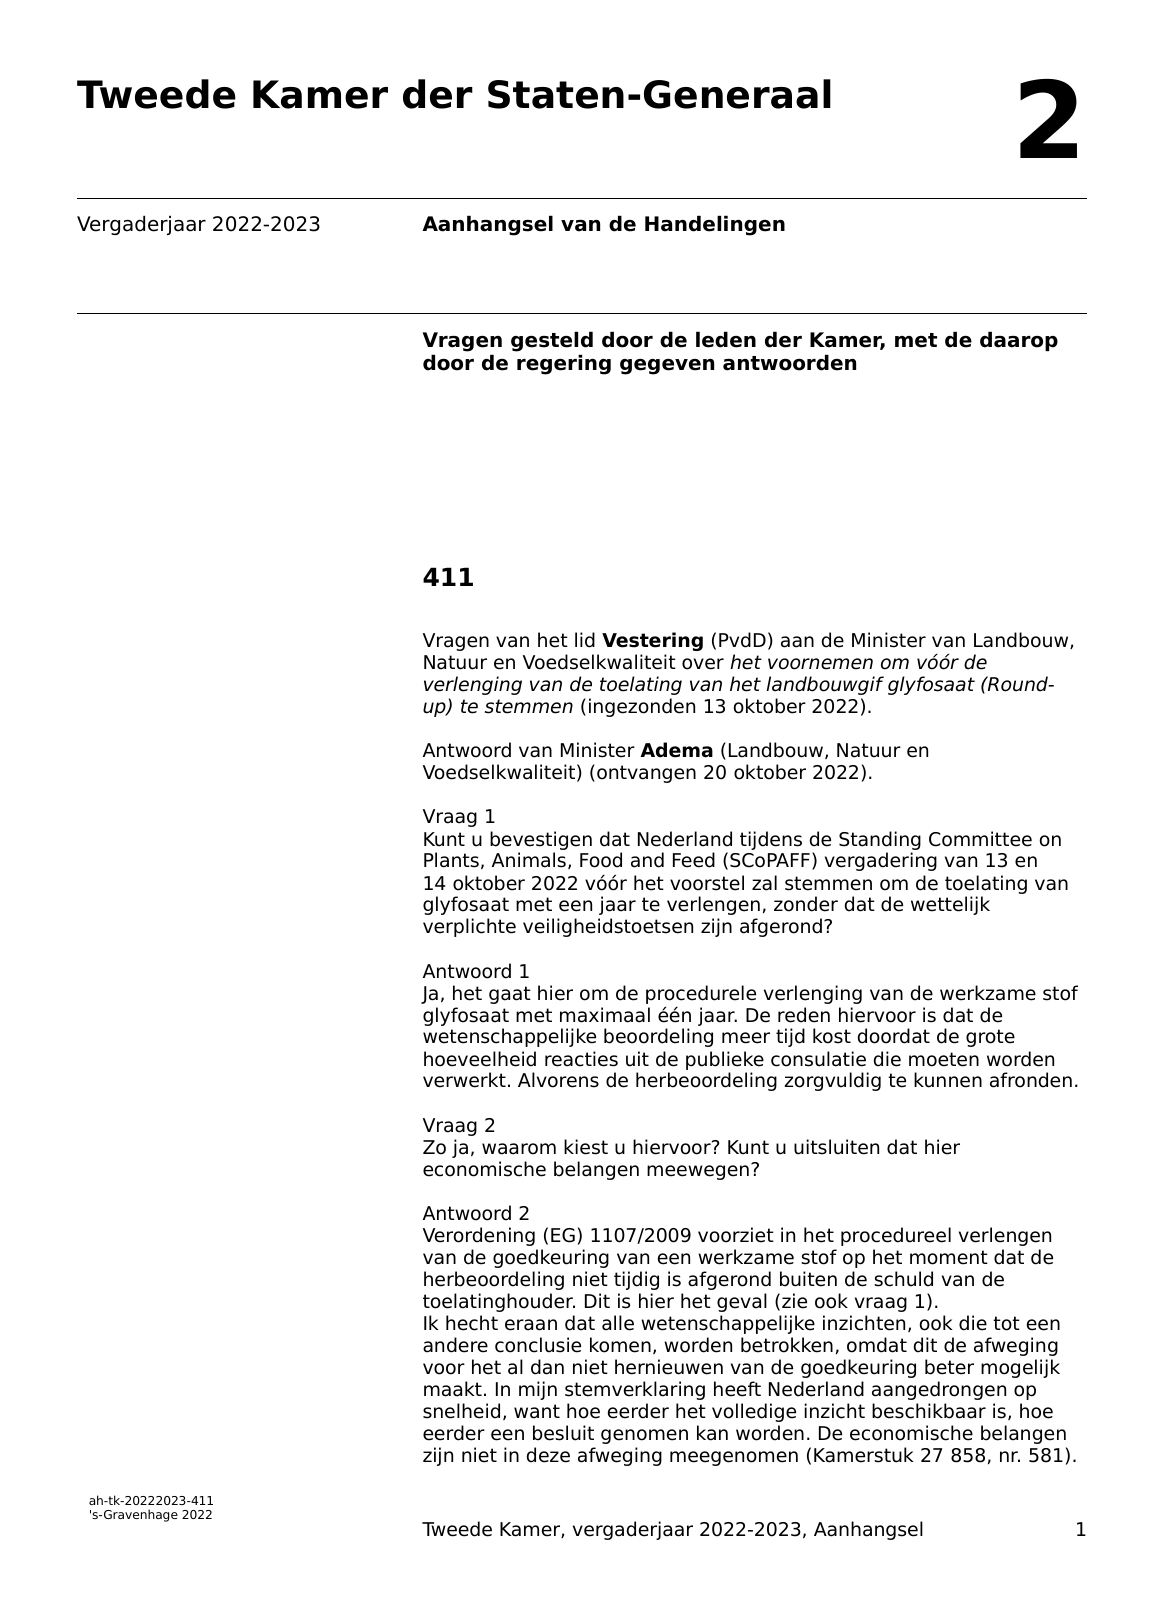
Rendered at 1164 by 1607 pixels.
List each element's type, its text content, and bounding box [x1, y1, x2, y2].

text Antwoord van Minister Adema (Landbouw, Natuur en Voedselkwaliteit) (ontvangen 20 oktober 2022). [422, 740, 1087, 784]
table_cell Vergaderjaar 2022-2023 [77, 199, 422, 313]
text Ja, het gaat hier om de procedurele verlenging van de werkzame stof glyfosaat met maximaal één jaar. De reden hiervoor is dat de wetenschappelijke beoordeling meer tijd kost doordat de grote hoeveelheid reacties uit de publieke consulatie die moeten worden verwerkt. Alvorens de herbeoordeling zorgvuldig te kunnen afronden. [422, 982, 1087, 1092]
text Vraag 1 [422, 806, 1087, 828]
table_header 2 [886, 59, 1087, 198]
text ah-tk-20222023-411 [88, 1494, 323, 1508]
text Vraag 2 [422, 1114, 1087, 1137]
text Antwoord 2 [422, 1203, 1087, 1225]
table_cell Aanhangsel van de Handelingen [422, 199, 1087, 313]
text Zo ja, waarom kiest u hiervoor? Kunt u uitsluiten dat hier economische belangen meewegen? [422, 1137, 1087, 1181]
table_header Tweede Kamer der Staten-Generaal [77, 59, 886, 198]
text Verordening (EG) 1107/2009 voorziet in het procedureel verlengen van de goedkeuring van een werkzame stof op het moment dat de herbeoordeling niet tijdig is afgerond buiten de schuld van de toelatinghouder. Dit is hier het geval (zie ook vraag 1). [422, 1225, 1087, 1313]
text 411 [422, 563, 1087, 592]
text Vragen van het lid Vestering (PvdD) aan de Minister van Landbouw, Natuur en Voedselkwaliteit over het voornemen om vóór de verlenging van de toelating van het landbouwgif glyfosaat (Round-up) te stemmen (ingezonden 13 oktober 2022). [422, 630, 1087, 718]
table_cell [77, 314, 422, 375]
text Ik hecht eraan dat alle wetenschappelijke inzichten, ook die tot een andere conclusie komen, worden betrokken, omdat dit de afweging voor het al dan niet hernieuwen van de goedkeuring beter mogelijk maakt. In mijn stemverklaring heeft Nederland aangedrongen op snelheid, want hoe eerder het volledige inzicht beschikbaar is, hoe eerder een besluit genomen kan worden. De economische belangen zijn niet in deze afweging meegenomen (Kamerstuk 27 858, nr. 581). [422, 1313, 1087, 1466]
table_cell Vragen gesteld door de leden der Kamer, met de daarop door de regering gegeven antwoorden [422, 314, 1087, 375]
text 's-Gravenhage 2022 [88, 1508, 323, 1522]
text Kunt u bevestigen dat Nederland tijdens de Standing Committee on Plants, Animals, Food and Feed (SCoPAFF) vergadering van 13 en 14 oktober 2022 vóór het voorstel zal stemmen om de toelating van glyfosaat met een jaar te verlengen, zonder dat de wettelijk verplichte veiligheidstoetsen zijn afgerond? [422, 828, 1087, 938]
text Antwoord 1 [422, 961, 1087, 982]
